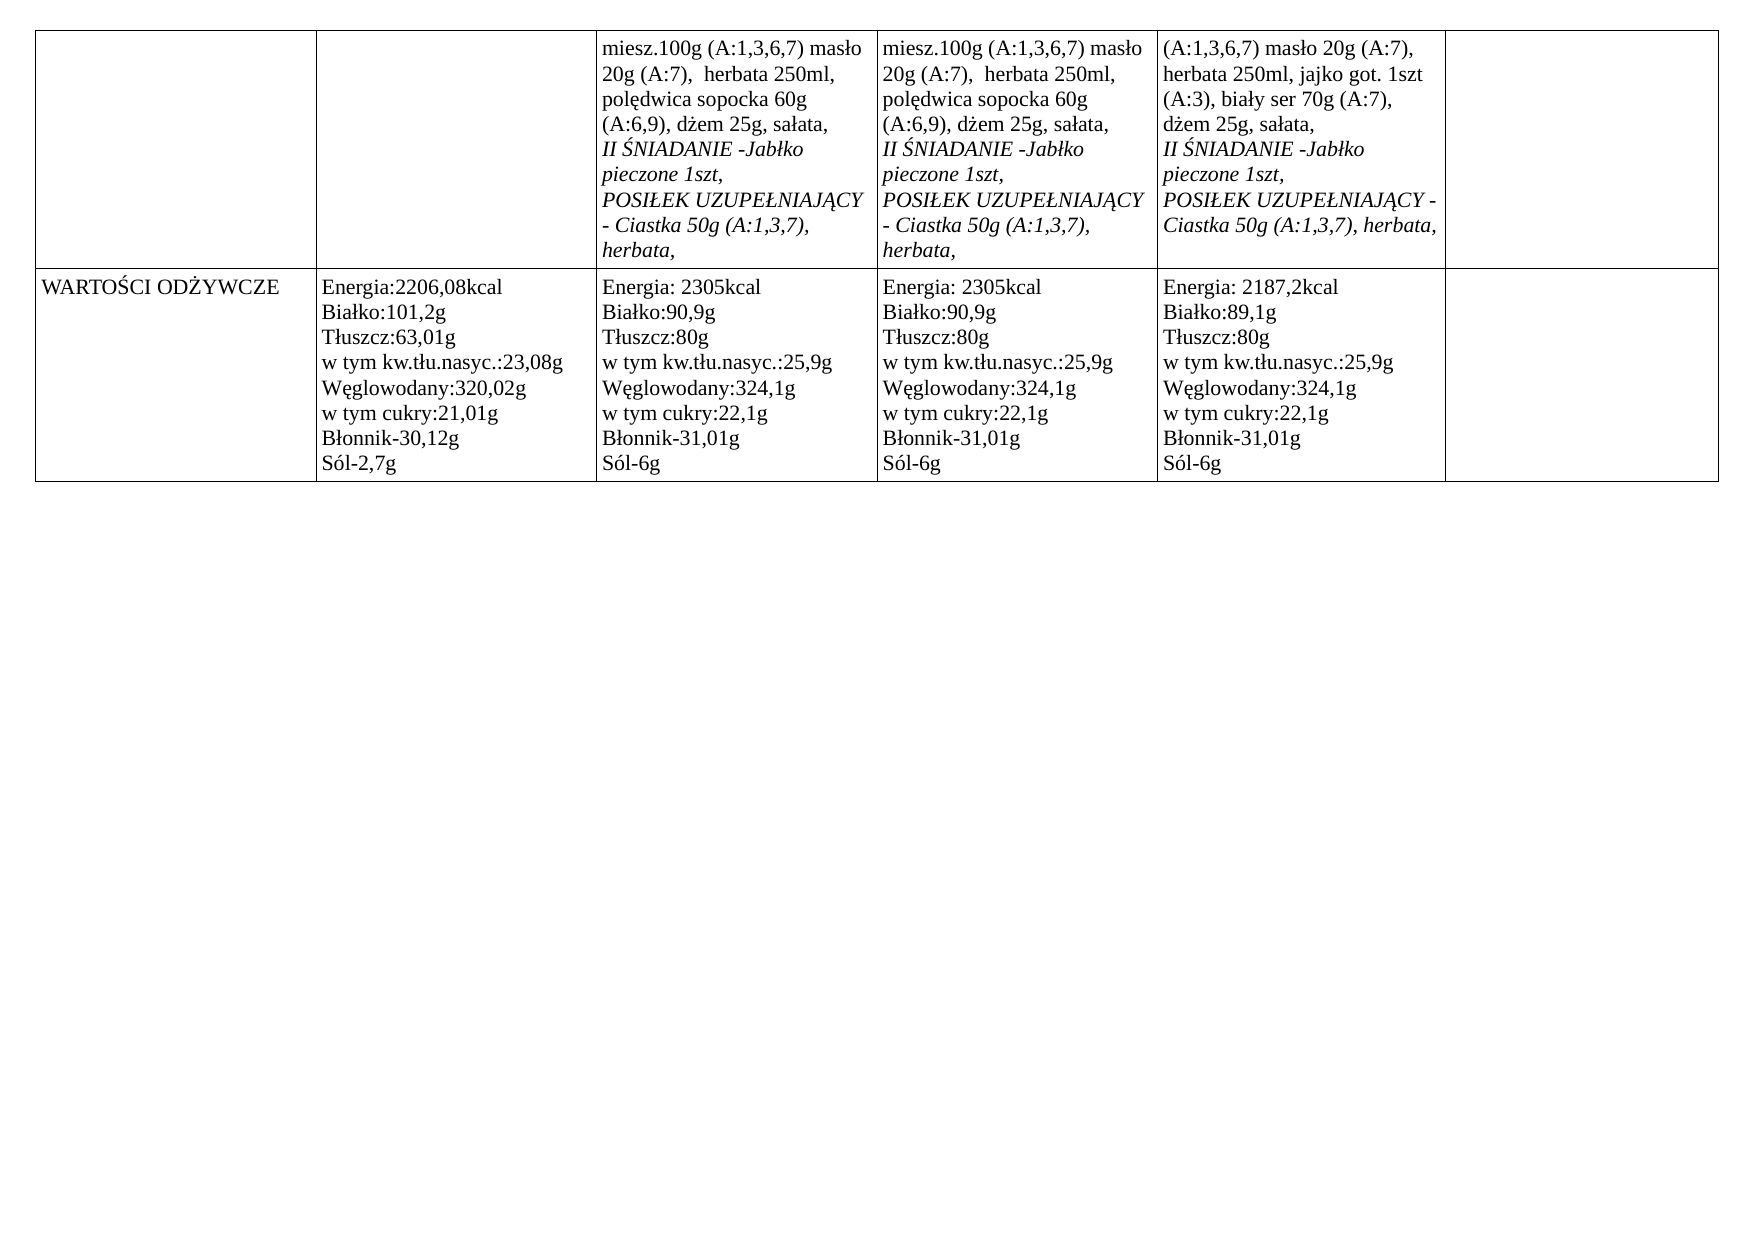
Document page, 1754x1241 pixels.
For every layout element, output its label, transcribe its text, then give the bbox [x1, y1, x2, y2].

table_cell [1446, 31, 1718, 268]
table_cell [36, 31, 316, 268]
table_cell Energia: 2187,2kcal Białko:89,1g Tłuszcz:80g w tym kw.tłu.nasyc.:25,9g Węglowodany:324,1g w tym cukry:22,1g Błonnik-31,01g Sól-6g [1158, 269, 1445, 481]
table_cell Energia: 2305kcal Białko:90,9g Tłuszcz:80g w tym kw.tłu.nasyc.:25,9g Węglowodany:324,1g w tym cukry:22,1g Błonnik-31,01g Sól-6g [597, 269, 877, 481]
table_cell [317, 31, 596, 268]
table_cell (A:1,3,6,7) masło 20g (A:7), herbata 250ml, jajko got. 1szt (A:3), biały ser 70g (A:7), dżem 25g, sałata, II ŚNIADANIE -Jabłko pieczone 1szt, POSIŁEK UZUPEŁNIAJĄCY - Ciastka 50g (A:1,3,7), herbata, [1158, 31, 1445, 268]
table_cell [1446, 269, 1718, 481]
table_cell Energia: 2305kcal Białko:90,9g Tłuszcz:80g w tym kw.tłu.nasyc.:25,9g Węglowodany:324,1g w tym cukry:22,1g Błonnik-31,01g Sól-6g [878, 269, 1157, 481]
table_cell miesz.100g (A:1,3,6,7) masło 20g (A:7), herbata 250ml, polędwica sopocka 60g (A:6,9), dżem 25g, sałata, II ŚNIADANIE -Jabłko pieczone 1szt, POSIŁEK UZUPEŁNIAJĄCY - Ciastka 50g (A:1,3,7), herbata, [878, 31, 1157, 268]
table_cell miesz.100g (A:1,3,6,7) masło 20g (A:7), herbata 250ml, polędwica sopocka 60g (A:6,9), dżem 25g, sałata, II ŚNIADANIE -Jabłko pieczone 1szt, POSIŁEK UZUPEŁNIAJĄCY - Ciastka 50g (A:1,3,7), herbata, [597, 31, 877, 268]
table_cell WARTOŚCI ODŻYWCZE [36, 269, 316, 481]
table_cell Energia:2206,08kcal Białko:101,2g Tłuszcz:63,01g w tym kw.tłu.nasyc.:23,08g Węglowodany:320,02g w tym cukry:21,01g Błonnik-30,12g Sól-2,7g [317, 269, 596, 481]
